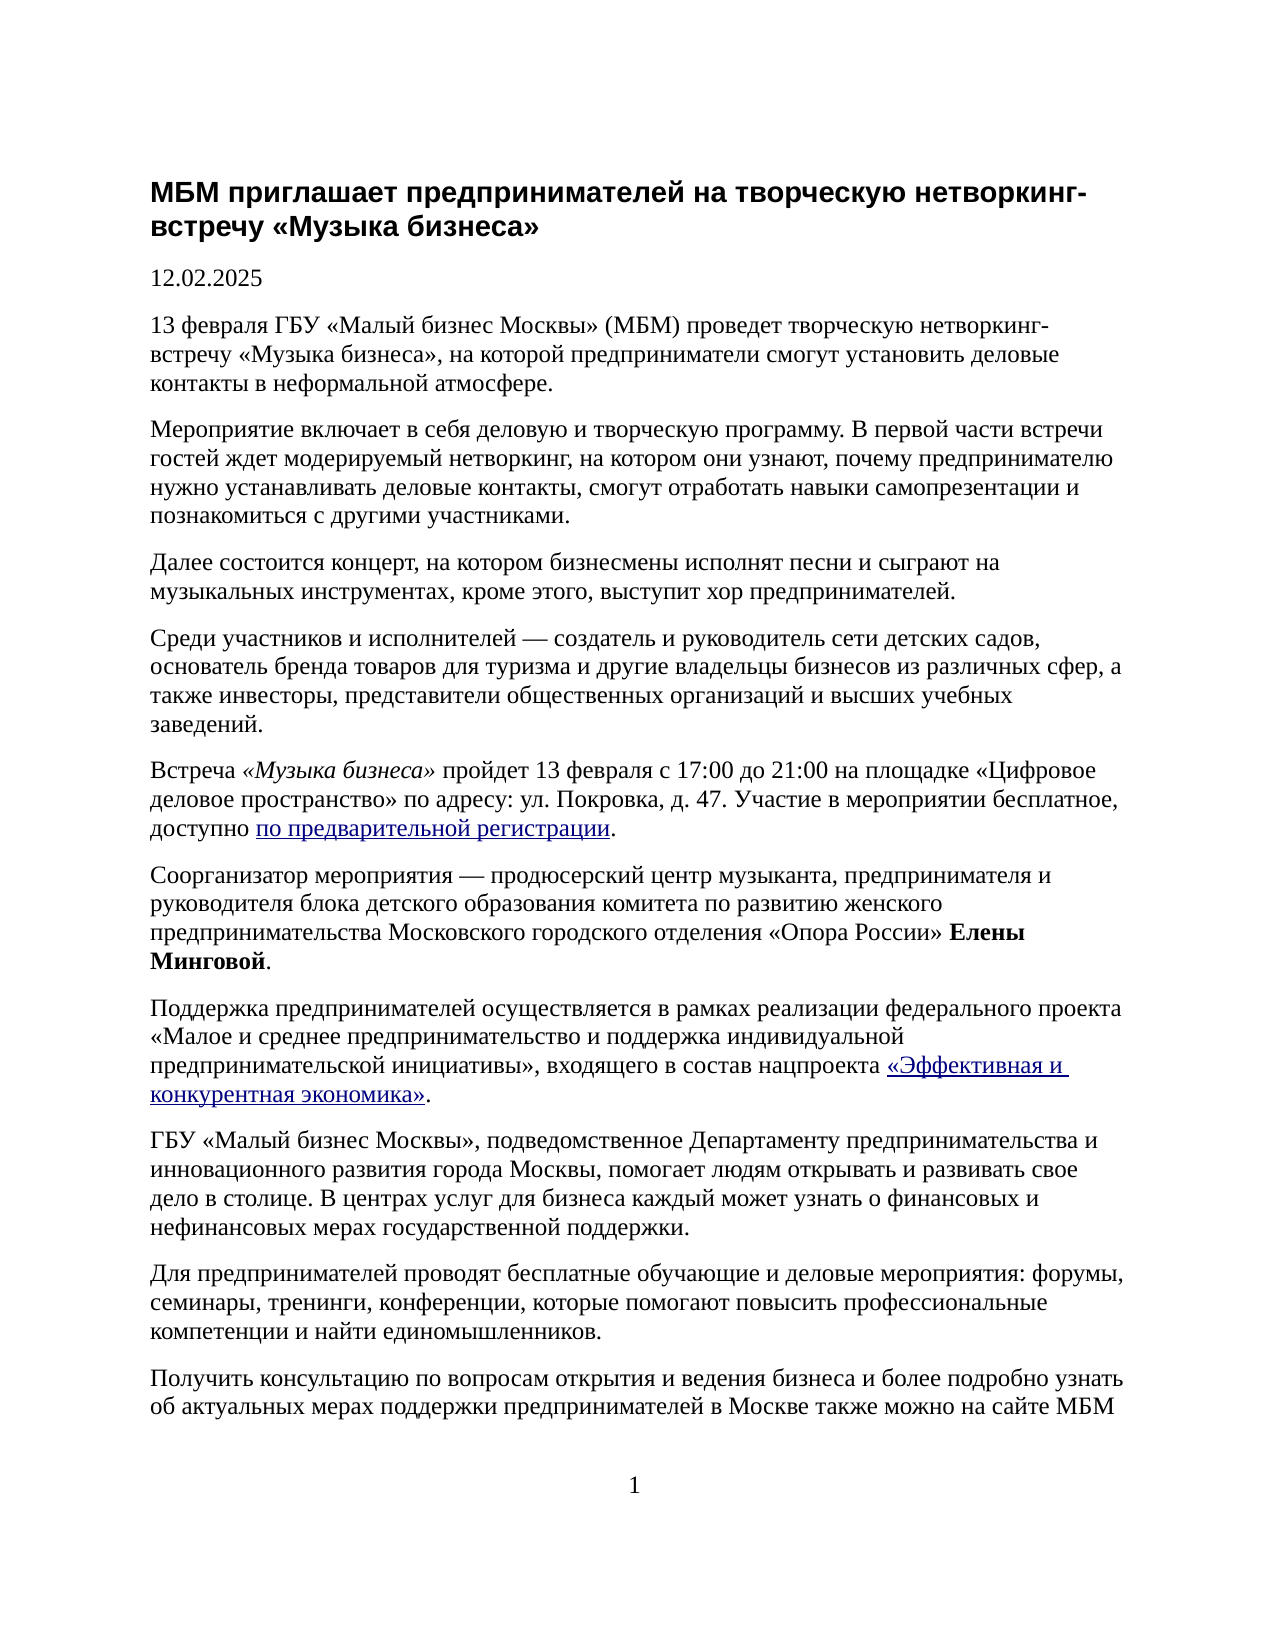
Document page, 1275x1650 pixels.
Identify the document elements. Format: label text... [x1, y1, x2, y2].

text 12.02.2025 [150, 263, 1125, 292]
subtitle МБМ приглашает предпринимателей на творческую нетворкинг-встречу «Музыка бизнеса» [150, 175, 1125, 242]
text Мероприятие включает в себя деловую и творческую программу. В первой части встречи гостей ждет модерируемый нетворкинг, на котором они узнают, почему предпринимателю нужно устанавливать деловые контакты, смогут отработать навыки самопрезентации и познакомиться с другими участниками. [150, 414, 1125, 529]
text 13 февраля ГБУ «Малый бизнес Москвы» (МБМ) проведет творческую нетворкинг-встречу «Музыка бизнеса», на которой предприниматели смогут установить деловые контакты в неформальной атмосфере. [150, 310, 1125, 396]
text Соорганизатор мероприятия — продюсерский центр музыканта, предпринимателя и руководителя блока детского образования комитета по развитию женского предпринимательства Московского городского отделения «Опора России» Елены Минговой. [150, 860, 1125, 975]
text Для предпринимателей проводят бесплатные обучающие и деловые мероприятия: форумы, семинары, тренинги, конференции, которые помогают повысить профессиональные компетенции и найти единомышленников. [150, 1258, 1125, 1345]
text ГБУ «Малый бизнес Москвы», подведомственное Департаменту предпринимательства и инновационного развития города Москвы, помогает людям открывать и развивать свое дело в столице. В центрах услуг для бизнеса каждый может узнать о финансовых и нефинансовых мерах государственной поддержки. [150, 1126, 1125, 1241]
text Среди участников и исполнителей — создатель и руководитель сети детских садов, основатель бренда товаров для туризма и другие владельцы бизнесов из различных сфер, а также инвесторы, представители общественных организаций и высших учебных заведений. [150, 623, 1125, 738]
text Далее состоится концерт, на котором бизнесмены исполнят песни и сыграют на музыкальных инструментах, кроме этого, выступит хор предпринимателей. [150, 547, 1125, 605]
text Поддержка предпринимателей осуществляется в рамках реализации федерального проекта «Малое и среднее предпринимательство и поддержка индивидуальной предпринимательской инициативы», входящего в состав нацпроекта «Эффективная и конкурентная экономика». [150, 993, 1125, 1108]
text Получить консультацию по вопросам открытия и ведения бизнеса и более подробно узнать об актуальных мерах поддержки предпринимателей в Москве также можно на сайте МБМ [150, 1363, 1125, 1420]
text Встреча «Музыка бизнеса» пройдет 13 февраля с 17:00 до 21:00 на площадке «Цифровое деловое пространство» по адресу: ул. Покровка, д. 47. Участие в мероприятии бесплатное, доступно по предварительной регистрации. [150, 756, 1125, 842]
